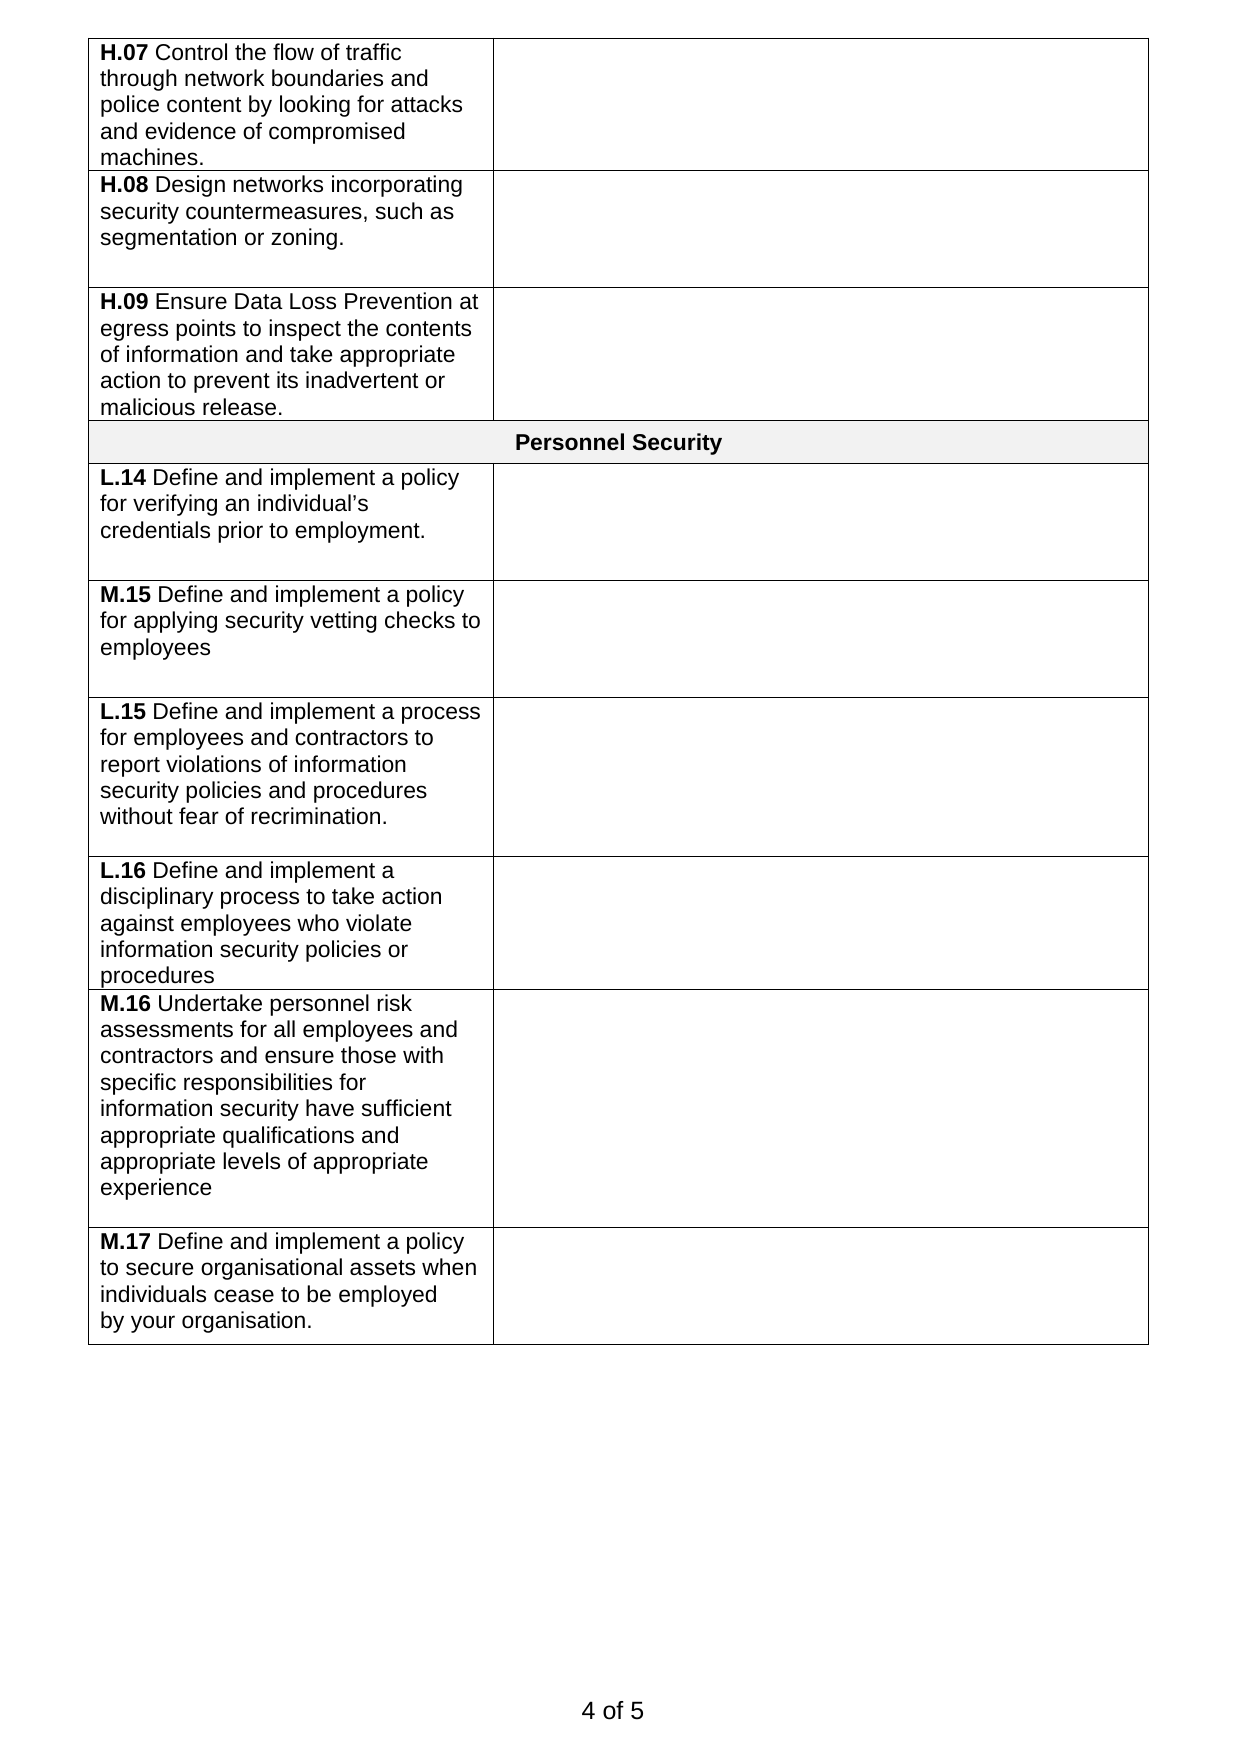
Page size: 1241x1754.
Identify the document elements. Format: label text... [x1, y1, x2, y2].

table_cell M.17 Define and implement a policy to secure organisational assets when individuals cease to be employed by your organisation. [89, 1228, 493, 1344]
table_cell H.07 Control the flow of traffic through network boundaries and police content by looking for attacks and evidence of compromised machines. [89, 39, 493, 170]
table_cell [494, 1228, 1148, 1344]
table_cell Personnel Security [89, 421, 1148, 463]
table_cell L.16 Define and implement a disciplinary process to take action against employees who violate information security policies or procedures [89, 857, 493, 989]
table_cell [494, 39, 1148, 170]
table_cell [494, 698, 1148, 856]
table_cell [494, 990, 1148, 1227]
table_cell [494, 288, 1148, 420]
table_cell [494, 464, 1148, 580]
table_cell H.09 Ensure Data Loss Prevention at egress points to inspect the contents of information and take appropriate action to prevent its inadvertent or malicious release. [89, 288, 493, 420]
table_cell [494, 581, 1148, 697]
table_cell L.14 Define and implement a policy for verifying an individual’s credentials prior to employment. [89, 464, 493, 580]
table_cell H.08 Design networks incorporating security countermeasures, such as segmentation or zoning. [89, 171, 493, 287]
table_cell M.16 Undertake personnel risk assessments for all employees and contractors and ensure those with specific responsibilities for information security have sufficient appropriate qualifications and appropriate levels of appropriate experience [89, 990, 493, 1227]
table_cell [494, 171, 1148, 287]
table_cell [494, 857, 1148, 989]
table_cell M.15 Define and implement a policy for applying security vetting checks to employees [89, 581, 493, 697]
table_cell L.15 Define and implement a process for employees and contractors to report violations of information security policies and procedures without fear of recrimination. [89, 698, 493, 856]
